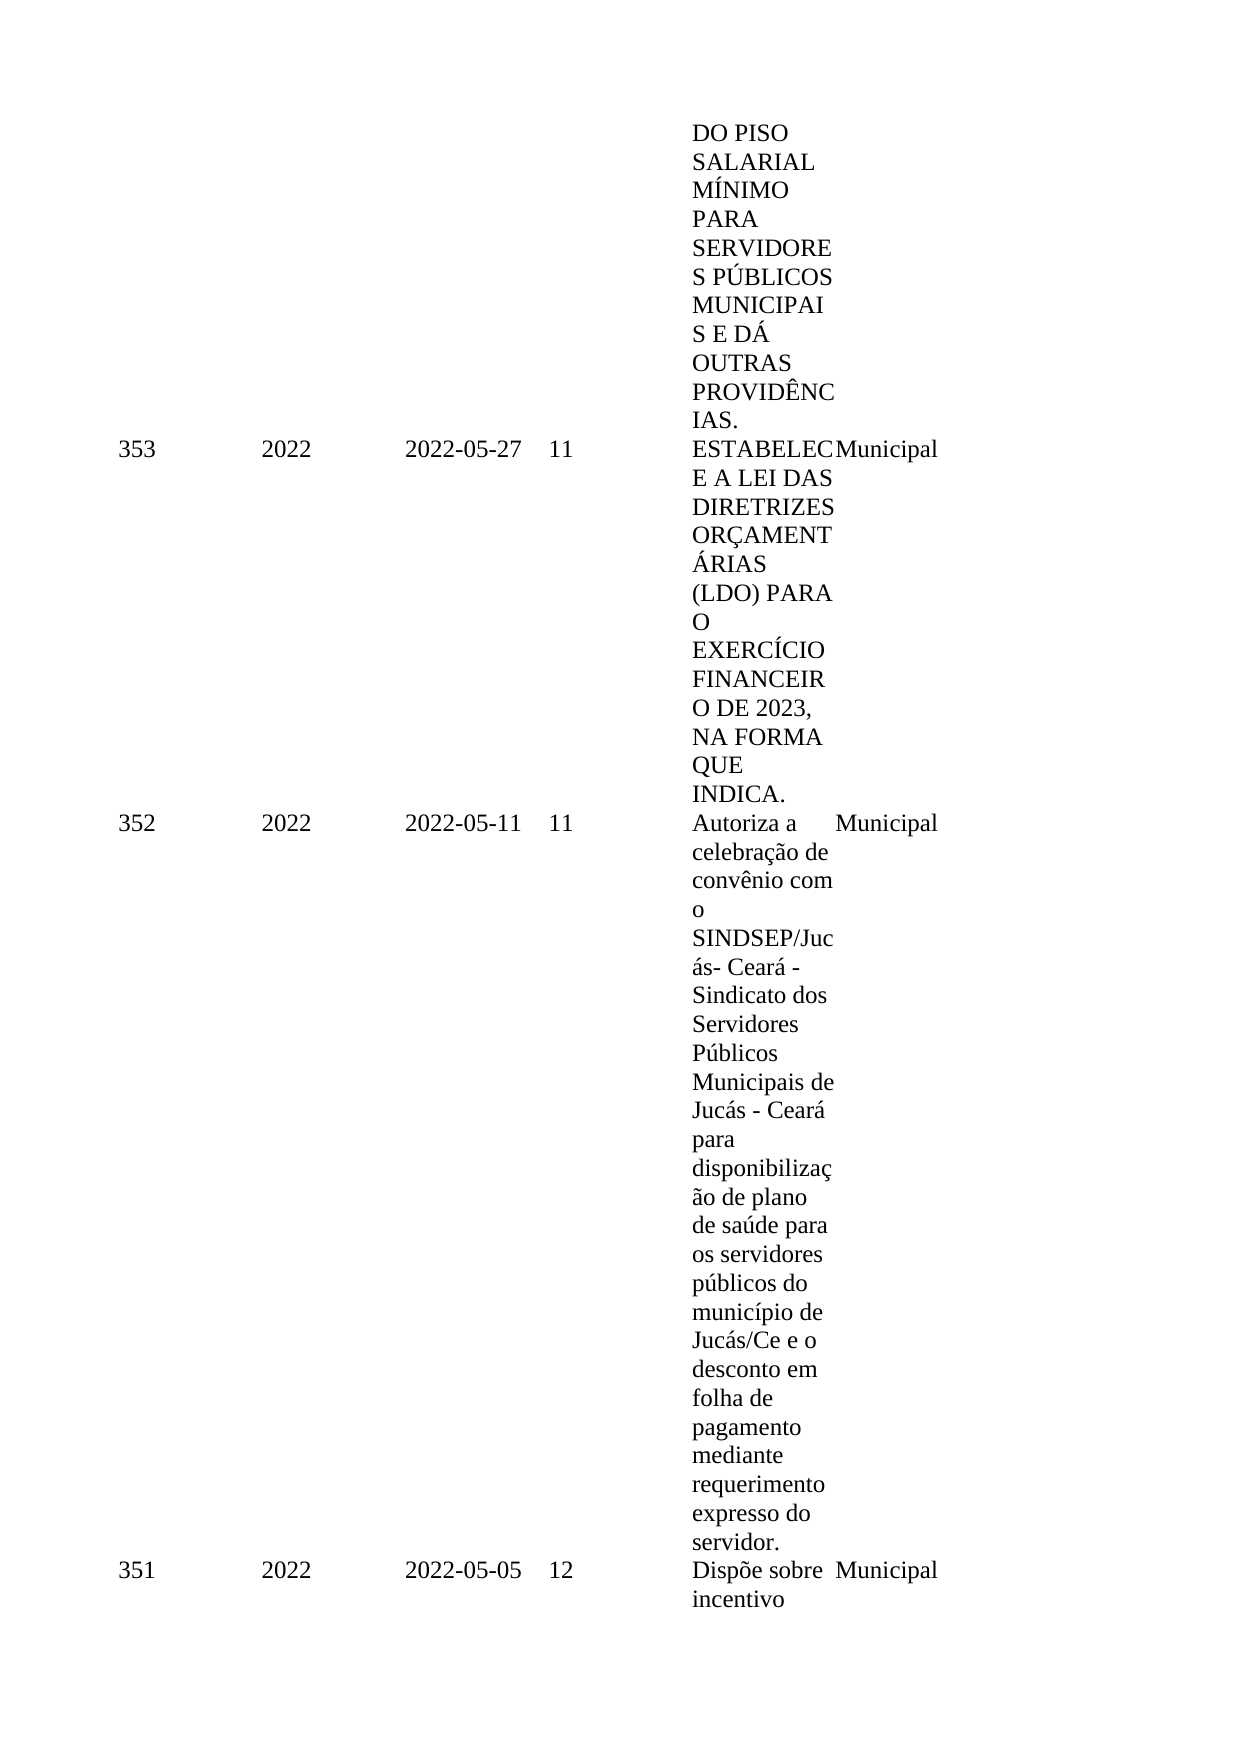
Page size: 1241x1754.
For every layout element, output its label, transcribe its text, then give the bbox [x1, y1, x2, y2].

table_cell [835, 118, 979, 434]
table_cell [261, 118, 405, 434]
table_cell [979, 118, 1122, 434]
table_cell Dispõe sobre incentivo [692, 1556, 835, 1613]
table_cell 11 [548, 434, 692, 808]
table_cell 351 [118, 1556, 261, 1613]
table_cell [405, 118, 548, 434]
table_cell Municipal [835, 434, 979, 808]
table_cell 2022-05-05 [405, 1556, 548, 1613]
table_cell [118, 118, 261, 434]
table_cell 2022 [261, 1556, 405, 1613]
table_cell Municipal [835, 808, 979, 1556]
table_cell 2022 [261, 808, 405, 1556]
table_cell ESTABELECE A LEI DAS DIRETRIZES ORÇAMENTÁRIAS (LDO) PARA O EXERCÍCIO FINANCEIRO DE 2023, NA FORMA QUE INDICA. [692, 434, 835, 808]
table_cell 2022 [261, 434, 405, 808]
table_cell 11 [548, 808, 692, 1556]
table_cell [979, 808, 1122, 1556]
table_cell 2022-05-11 [405, 808, 548, 1556]
table_cell 2022-05-27 [405, 434, 548, 808]
table_cell [979, 1556, 1122, 1613]
table_cell 352 [118, 808, 261, 1556]
table_cell DO PISO SALARIAL MÍNIMO PARA SERVIDORES PÚBLICOS MUNICIPAIS E DÁ OUTRAS PROVIDÊNCIAS. [692, 118, 835, 434]
table_cell [548, 118, 692, 434]
table_cell Municipal [835, 1556, 979, 1613]
table_cell 353 [118, 434, 261, 808]
table_cell [979, 434, 1122, 808]
table_cell Autoriza a celebração de convênio com o SINDSEP/Jucás- Ceará - Sindicato dos Servidores Públicos Municipais de Jucás - Ceará para disponibilização de plano de saúde para os servidores públicos do município de Jucás/Ce e o desconto em folha de pagamento mediante requerimento expresso do servidor. [692, 808, 835, 1556]
table_cell 12 [548, 1556, 692, 1613]
